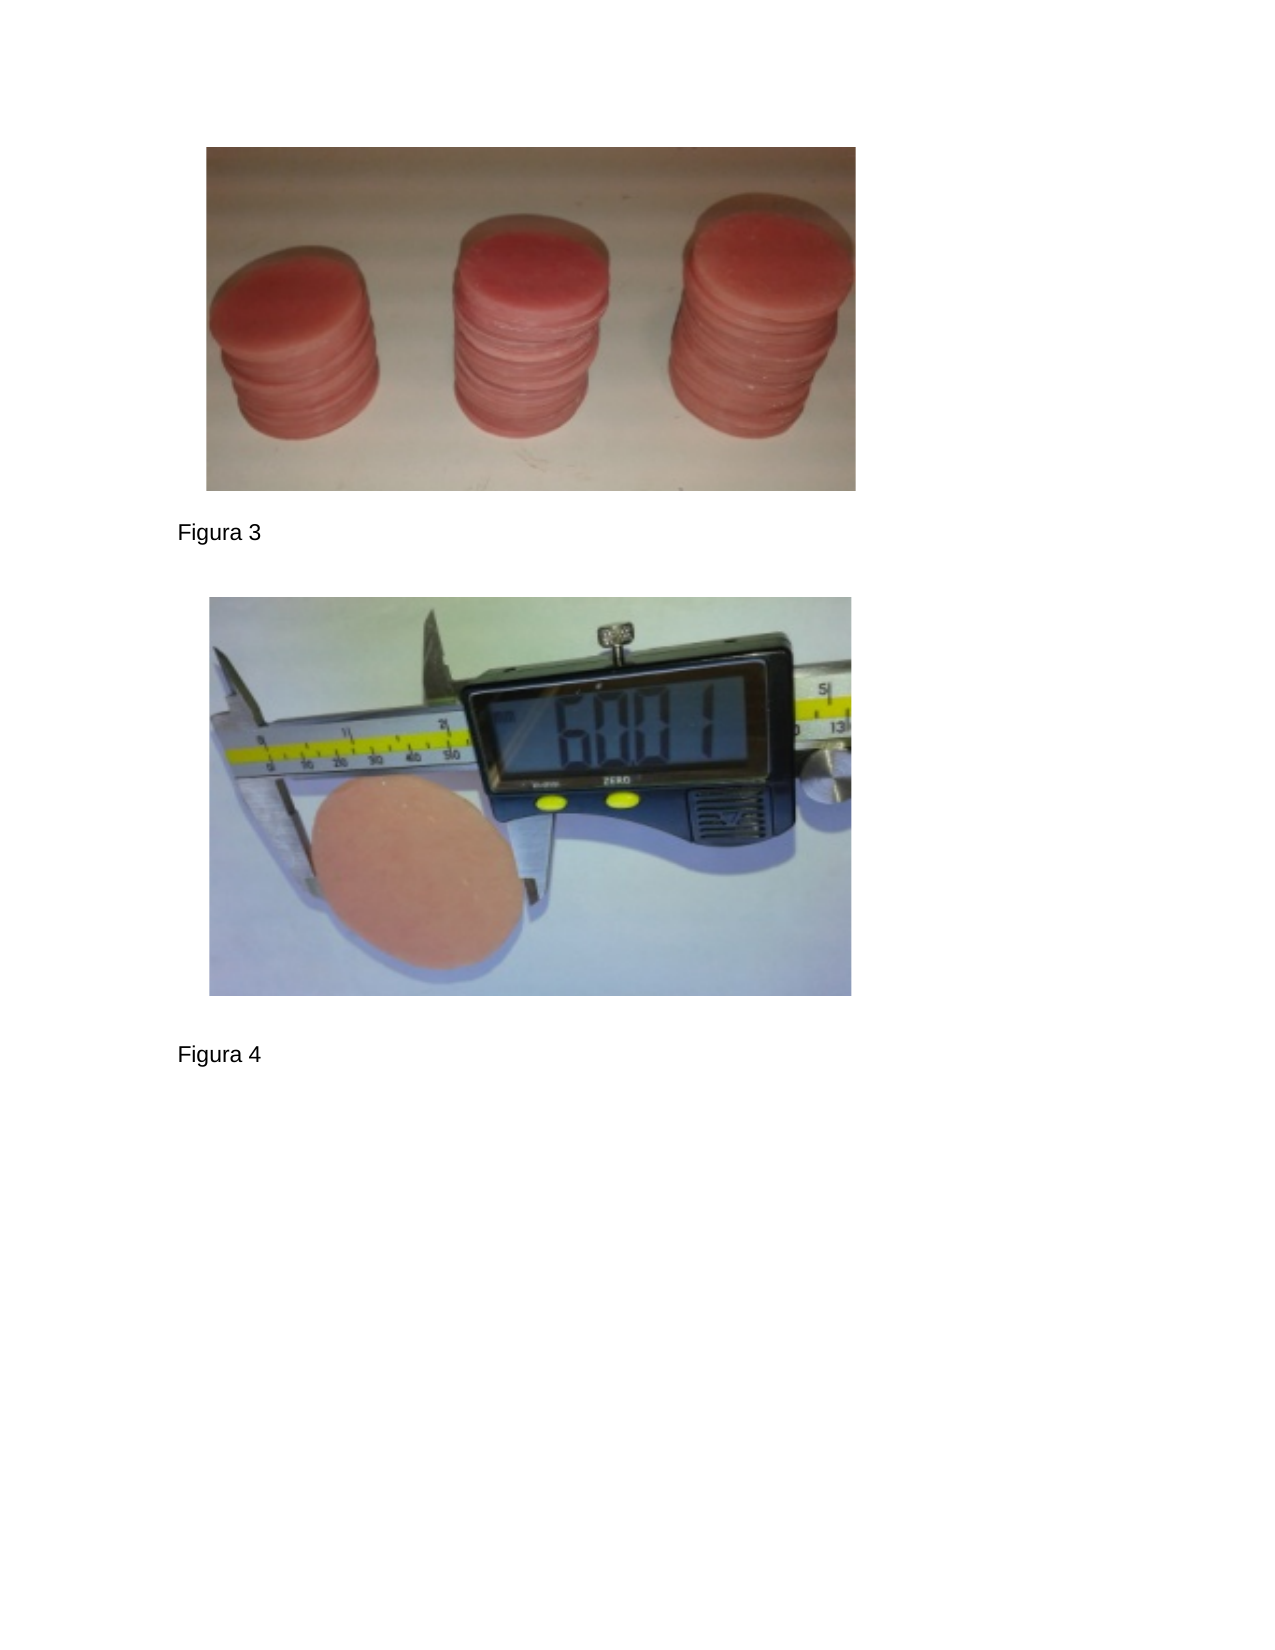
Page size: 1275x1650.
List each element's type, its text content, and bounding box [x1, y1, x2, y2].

picture [209, 597, 852, 996]
text Figura 4 [177, 1041, 1098, 1067]
text Figura 3 [177, 519, 1098, 545]
picture [206, 147, 856, 491]
